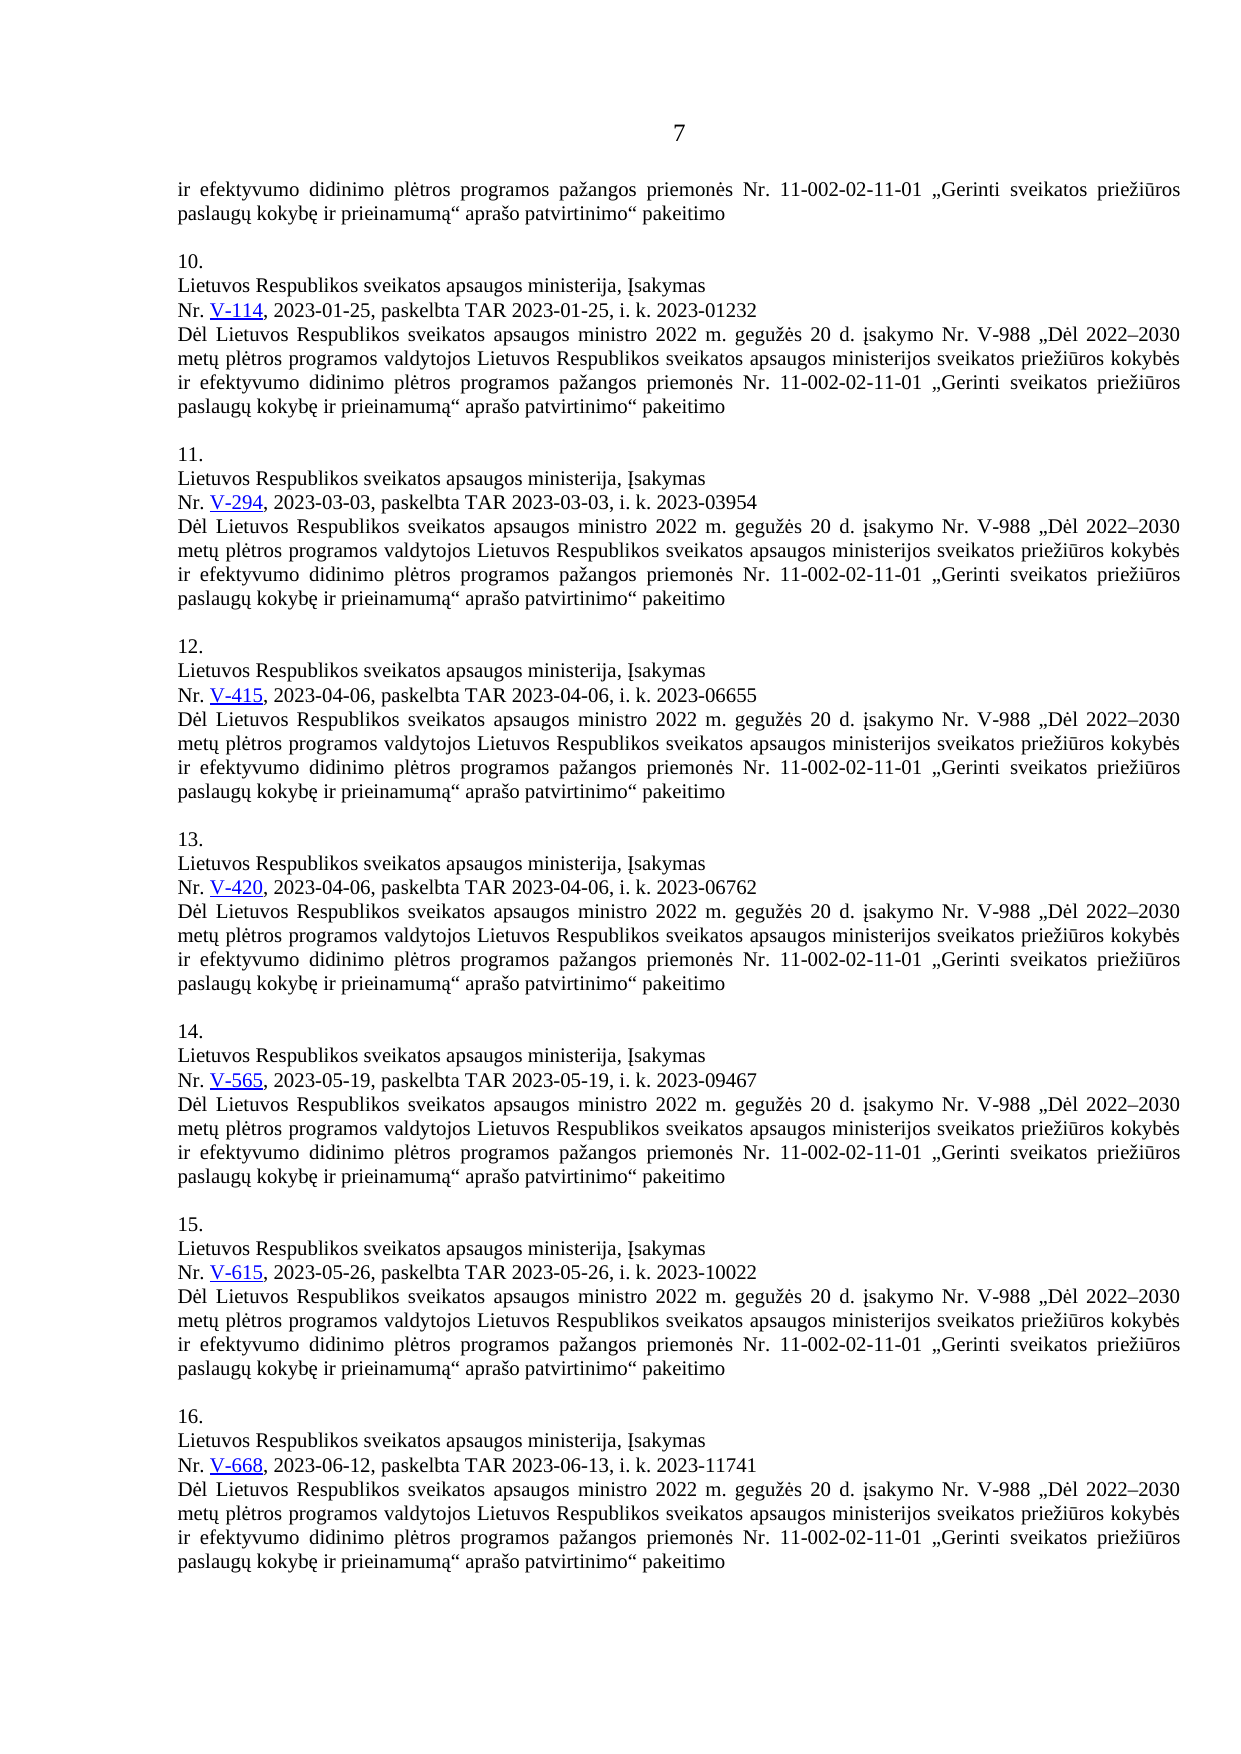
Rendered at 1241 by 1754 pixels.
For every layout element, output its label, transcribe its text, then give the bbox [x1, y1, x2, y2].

text Lietuvos Respublikos sveikatos apsaugos ministerija, Įsakymas [177, 851, 1181, 875]
text 10. [177, 249, 1181, 273]
text Nr. V-114, 2023-01-25, paskelbta TAR 2023-01-25, i. k. 2023-01232 [177, 297, 1181, 322]
text Dėl Lietuvos Respublikos sveikatos apsaugos ministro 2022 m. gegužės 20 d. įsakymo Nr. V-988 „Dėl 2022–2030 metų plėtros programos valdytojos Lietuvos Respublikos sveikatos apsaugos ministerijos sveikatos priežiūros kokybės ir efektyvumo didinimo plėtros programos pažangos priemonės Nr. 11-002-02-11-01 „Gerinti sveikatos priežiūros paslaugų kokybę ir prieinamumą“ aprašo patvirtinimo“ pakeitimo [177, 1284, 1181, 1380]
text Dėl Lietuvos Respublikos sveikatos apsaugos ministro 2022 m. gegužės 20 d. įsakymo Nr. V-988 „Dėl 2022–2030 metų plėtros programos valdytojos Lietuvos Respublikos sveikatos apsaugos ministerijos sveikatos priežiūros kokybės ir efektyvumo didinimo plėtros programos pažangos priemonės Nr. 11-002-02-11-01 „Gerinti sveikatos priežiūros paslaugų kokybę ir prieinamumą“ aprašo patvirtinimo“ pakeitimo [177, 514, 1181, 610]
text Dėl Lietuvos Respublikos sveikatos apsaugos ministro 2022 m. gegužės 20 d. įsakymo Nr. V-988 „Dėl 2022–2030 metų plėtros programos valdytojos Lietuvos Respublikos sveikatos apsaugos ministerijos sveikatos priežiūros kokybės ir efektyvumo didinimo plėtros programos pažangos priemonės Nr. 11-002-02-11-01 „Gerinti sveikatos priežiūros paslaugų kokybę ir prieinamumą“ aprašo patvirtinimo“ pakeitimo [177, 1477, 1181, 1573]
text Lietuvos Respublikos sveikatos apsaugos ministerija, Įsakymas [177, 1043, 1181, 1067]
text 15. [177, 1212, 1181, 1236]
text 14. [177, 1019, 1181, 1043]
text Nr. V-668, 2023-06-12, paskelbta TAR 2023-06-13, i. k. 2023-11741 [177, 1452, 1181, 1477]
text Nr. V-420, 2023-04-06, paskelbta TAR 2023-04-06, i. k. 2023-06762 [177, 875, 1181, 899]
text Dėl Lietuvos Respublikos sveikatos apsaugos ministro 2022 m. gegužės 20 d. įsakymo Nr. V-988 „Dėl 2022–2030 metų plėtros programos valdytojos Lietuvos Respublikos sveikatos apsaugos ministerijos sveikatos priežiūros kokybės ir efektyvumo didinimo plėtros programos pažangos priemonės Nr. 11-002-02-11-01 „Gerinti sveikatos priežiūros paslaugų kokybę ir prieinamumą“ aprašo patvirtinimo“ pakeitimo [177, 899, 1181, 995]
text Lietuvos Respublikos sveikatos apsaugos ministerija, Įsakymas [177, 466, 1181, 490]
text Dėl Lietuvos Respublikos sveikatos apsaugos ministro 2022 m. gegužės 20 d. įsakymo Nr. V-988 „Dėl 2022–2030 metų plėtros programos valdytojos Lietuvos Respublikos sveikatos apsaugos ministerijos sveikatos priežiūros kokybės ir efektyvumo didinimo plėtros programos pažangos priemonės Nr. 11-002-02-11-01 „Gerinti sveikatos priežiūros paslaugų kokybę ir prieinamumą“ aprašo patvirtinimo“ pakeitimo [177, 1092, 1181, 1188]
text Dėl Lietuvos Respublikos sveikatos apsaugos ministro 2022 m. gegužės 20 d. įsakymo Nr. V-988 „Dėl 2022–2030 metų plėtros programos valdytojos Lietuvos Respublikos sveikatos apsaugos ministerijos sveikatos priežiūros kokybės ir efektyvumo didinimo plėtros programos pažangos priemonės Nr. 11-002-02-11-01 „Gerinti sveikatos priežiūros paslaugų kokybę ir prieinamumą“ aprašo patvirtinimo“ pakeitimo [177, 322, 1181, 418]
text Nr. V-615, 2023-05-26, paskelbta TAR 2023-05-26, i. k. 2023-10022 [177, 1260, 1181, 1284]
text Lietuvos Respublikos sveikatos apsaugos ministerija, Įsakymas [177, 1236, 1181, 1260]
text 13. [177, 827, 1181, 851]
text Nr. V-294, 2023-03-03, paskelbta TAR 2023-03-03, i. k. 2023-03954 [177, 490, 1181, 514]
text Nr. V-415, 2023-04-06, paskelbta TAR 2023-04-06, i. k. 2023-06655 [177, 682, 1181, 707]
text ir efektyvumo didinimo plėtros programos pažangos priemonės Nr. 11-002-02-11-01 „Gerinti sveikatos priežiūros paslaugų kokybę ir prieinamumą“ aprašo patvirtinimo“ pakeitimo [177, 177, 1181, 225]
text Nr. V-565, 2023-05-19, paskelbta TAR 2023-05-19, i. k. 2023-09467 [177, 1067, 1181, 1092]
text 12. [177, 634, 1181, 658]
text Dėl Lietuvos Respublikos sveikatos apsaugos ministro 2022 m. gegužės 20 d. įsakymo Nr. V-988 „Dėl 2022–2030 metų plėtros programos valdytojos Lietuvos Respublikos sveikatos apsaugos ministerijos sveikatos priežiūros kokybės ir efektyvumo didinimo plėtros programos pažangos priemonės Nr. 11-002-02-11-01 „Gerinti sveikatos priežiūros paslaugų kokybę ir prieinamumą“ aprašo patvirtinimo“ pakeitimo [177, 707, 1181, 803]
text 11. [177, 442, 1181, 466]
text Lietuvos Respublikos sveikatos apsaugos ministerija, Įsakymas [177, 273, 1181, 297]
text Lietuvos Respublikos sveikatos apsaugos ministerija, Įsakymas [177, 1428, 1181, 1452]
text Lietuvos Respublikos sveikatos apsaugos ministerija, Įsakymas [177, 658, 1181, 682]
text 16. [177, 1404, 1181, 1428]
